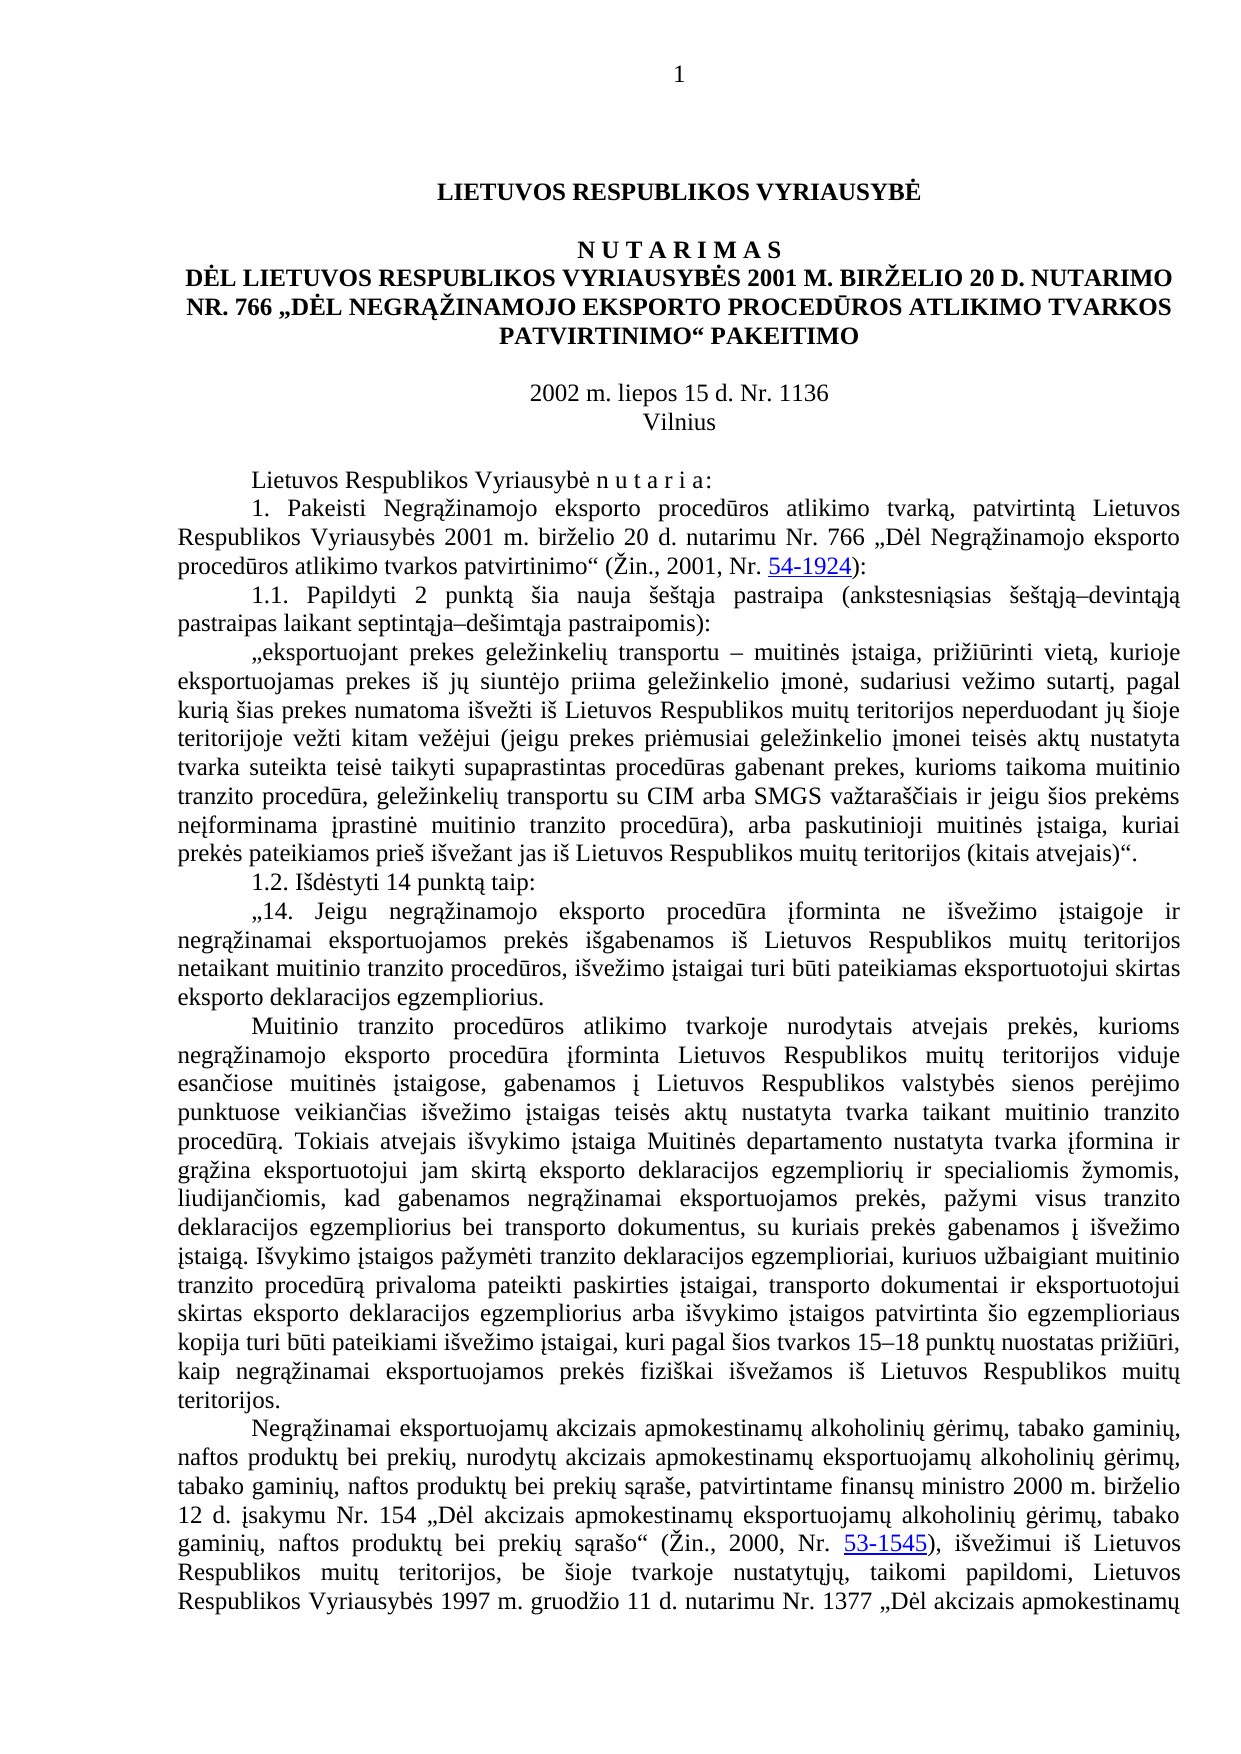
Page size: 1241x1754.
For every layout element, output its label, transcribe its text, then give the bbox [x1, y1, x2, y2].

text 1.2. Išdėstyti 14 punktą taip: [177, 867, 1181, 896]
text 2002 m. liepos 15 d. Nr. 1136 [177, 378, 1181, 407]
text 1.1. Papildyti 2 punktą šia nauja šeštąja pastraipa (ankstesniąsias šeštąją–devintąją pastraipas laikant septintąja–dešimtąja pastraipomis): [177, 580, 1181, 637]
text Vilnius [177, 407, 1181, 436]
text DĖL LIETUVOS RESPUBLIKOS VYRIAUSYBĖS 2001 M. BIRŽELIO 20 D. NUTARIMO NR. 766 „DĖL NEGRĄŽINAMOJO EKSPORTO PROCEDŪROS ATLIKIMO TVARKOS PATVIRTINIMO“ PAKEITIMO [177, 263, 1181, 350]
text Muitinio tranzito procedūros atlikimo tvarkoje nurodytais atvejais prekės, kurioms negrąžinamojo eksporto procedūra įforminta Lietuvos Respublikos muitų teritorijos viduje esančiose muitinės įstaigose, gabenamos į Lietuvos Respublikos valstybės sienos perėjimo punktuose veikiančias išvežimo įstaigas teisės aktų nustatyta tvarka taikant muitinio tranzito procedūrą. Tokiais atvejais išvykimo įstaiga Muitinės departamento nustatyta tvarka įformina ir grąžina eksportuotojui jam skirtą eksporto deklaracijos egzempliorių ir specialiomis žymomis, liudijančiomis, kad gabenamos negrąžinamai eksportuojamos prekės, pažymi visus tranzito deklaracijos egzempliorius bei transporto dokumentus, su kuriais prekės gabenamos į išvežimo įstaigą. Išvykimo įstaigos pažymėti tranzito deklaracijos egzemplioriai, kuriuos užbaigiant muitinio tranzito procedūrą privaloma pateikti paskirties įstaigai, transporto dokumentai ir eksportuotojui skirtas eksporto deklaracijos egzempliorius arba išvykimo įstaigos patvirtinta šio egzemplioriaus kopija turi būti pateikiami išvežimo įstaigai, kuri pagal šios tvarkos 15–18 punktų nuostatas prižiūri, kaip negrąžinamai eksportuojamos prekės fiziškai išvežamos iš Lietuvos Respublikos muitų teritorijos. [177, 1011, 1181, 1413]
text Lietuvos Respublikos Vyriausybė nutaria: [177, 465, 1181, 493]
text Negrąžinamai eksportuojamų akcizais apmokestinamų alkoholinių gėrimų, tabako gaminių, naftos produktų bei prekių, nurodytų akcizais apmokestinamų eksportuojamų alkoholinių gėrimų, tabako gaminių, naftos produktų bei prekių sąraše, patvirtintame finansų ministro 2000 m. birželio 12 d. įsakymu Nr. 154 „Dėl akcizais apmokestinamų eksportuojamų alkoholinių gėrimų, tabako gaminių, naftos produktų bei prekių sąrašo“ (Žin., 2000, Nr. 53-1545), išvežimui iš Lietuvos Respublikos muitų teritorijos, be šioje tvarkoje nustatytųjų, taikomi papildomi, Lietuvos Respublikos Vyriausybės 1997 m. gruodžio 11 d. nutarimu Nr. 1377 „Dėl akcizais apmokestinamų [177, 1413, 1181, 1615]
text „14. Jeigu negrąžinamojo eksporto procedūra įforminta ne išvežimo įstaigoje ir negrąžinamai eksportuojamos prekės išgabenamos iš Lietuvos Respublikos muitų teritorijos netaikant muitinio tranzito procedūros, išvežimo įstaigai turi būti pateikiamas eksportuotojui skirtas eksporto deklaracijos egzempliorius. [177, 896, 1181, 1011]
text N U T A R I M A S [177, 235, 1181, 263]
text LIETUVOS RESPUBLIKOS VYRIAUSYBĖ [177, 177, 1181, 206]
text „eksportuojant prekes geležinkelių transportu – muitinės įstaiga, prižiūrinti vietą, kurioje eksportuojamas prekes iš jų siuntėjo priima geležinkelio įmonė, sudariusi vežimo sutartį, pagal kurią šias prekes numatoma išvežti iš Lietuvos Respublikos muitų teritorijos neperduodant jų šioje teritorijoje vežti kitam vežėjui (jeigu prekes priėmusiai geležinkelio įmonei teisės aktų nustatyta tvarka suteikta teisė taikyti supaprastintas procedūras gabenant prekes, kurioms taikoma muitinio tranzito procedūra, geležinkelių transportu su CIM arba SMGS važtaraščiais ir jeigu šios prekėms neįforminama įprastinė muitinio tranzito procedūra), arba paskutinioji muitinės įstaiga, kuriai prekės pateikiamos prieš išvežant jas iš Lietuvos Respublikos muitų teritorijos (kitais atvejais)“. [177, 637, 1181, 867]
text 1. Pakeisti Negrąžinamojo eksporto procedūros atlikimo tvarką, patvirtintą Lietuvos Respublikos Vyriausybės 2001 m. birželio 20 d. nutarimu Nr. 766 „Dėl Negrąžinamojo eksporto procedūros atlikimo tvarkos patvirtinimo“ (Žin., 2001, Nr. 54-1924): [177, 493, 1181, 580]
